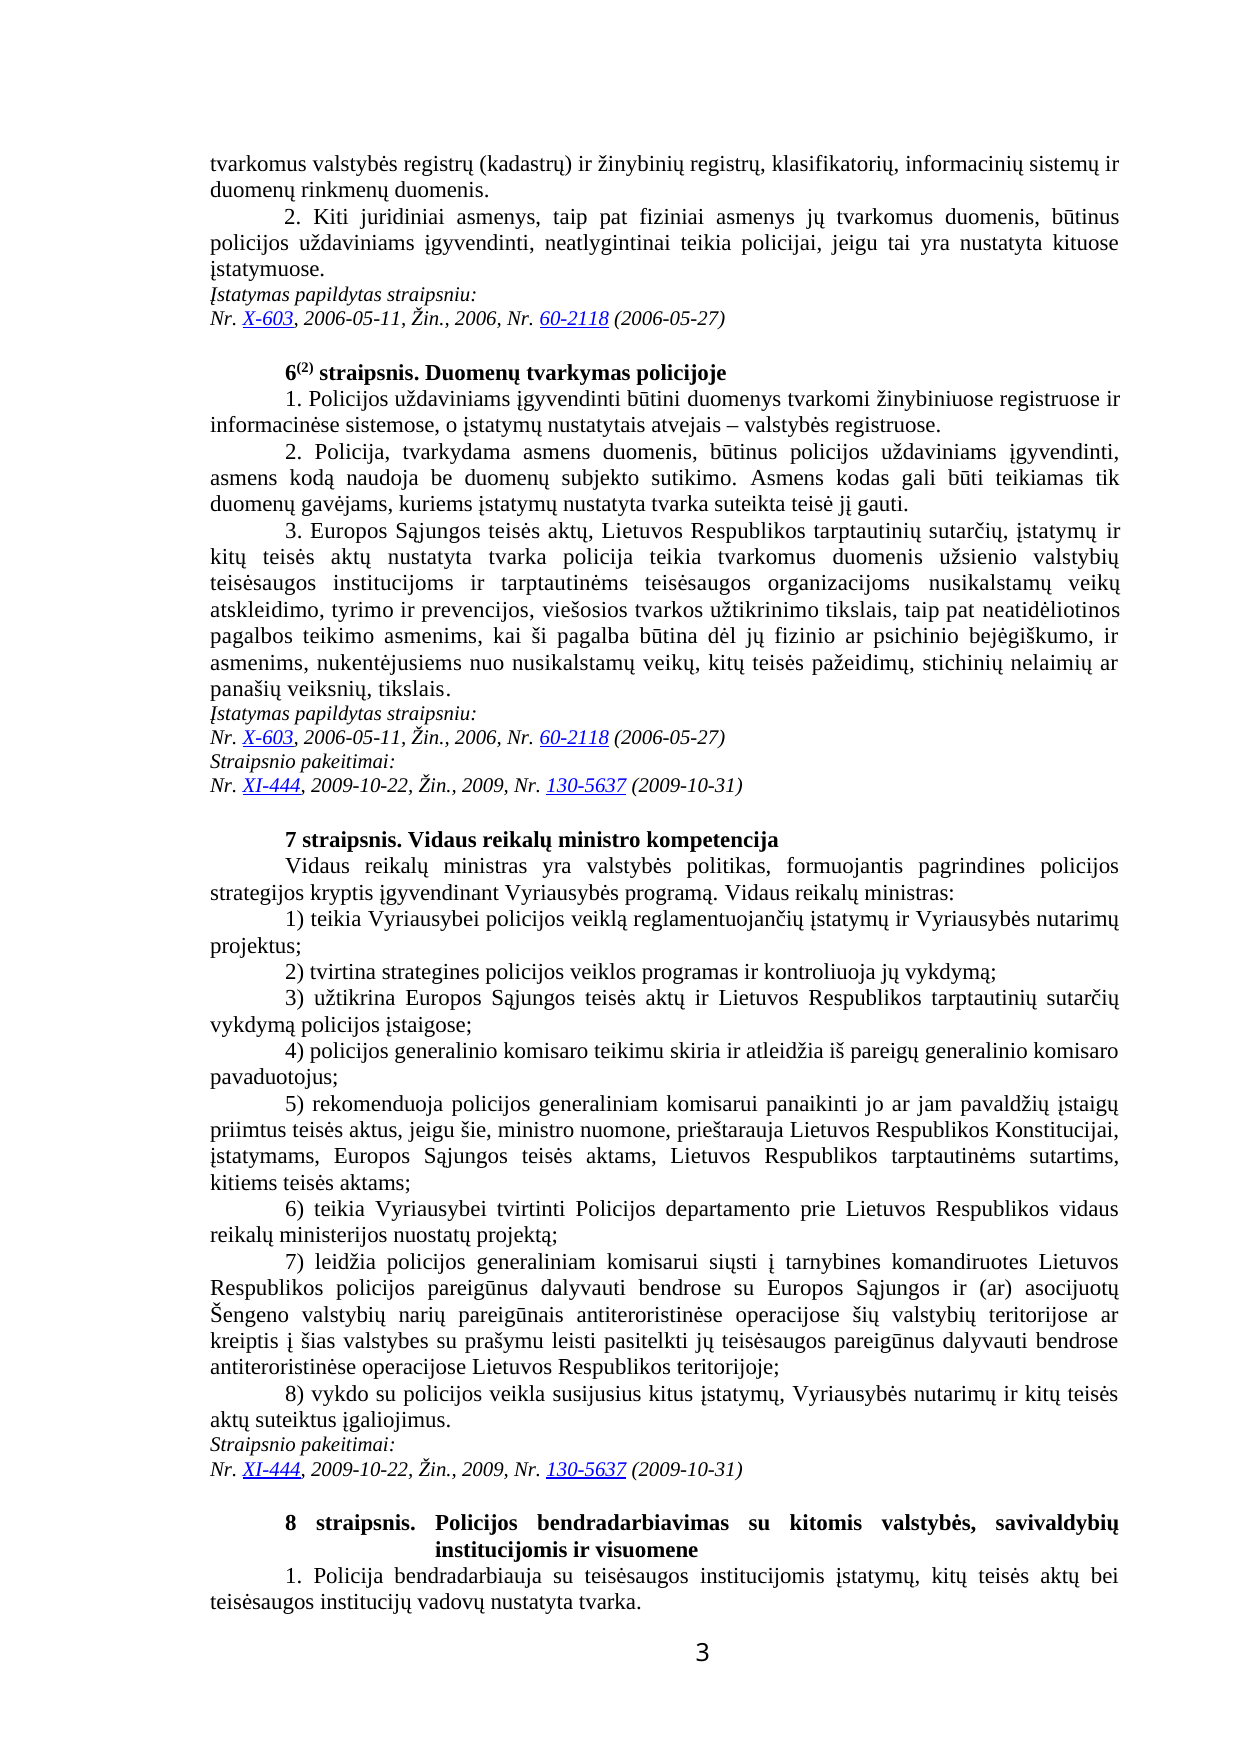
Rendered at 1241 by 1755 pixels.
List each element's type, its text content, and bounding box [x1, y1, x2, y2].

text Straipsnio pakeitimai: [210, 749, 1120, 773]
text 8 straipsnis. Policijos bendradarbiavimas su kitomis valstybės, savivaldybių institucijomis ir visuomene [285, 1509, 1120, 1562]
text Įstatymas papildytas straipsniu: [210, 701, 1120, 725]
text 3. Europos Sąjungos teisės aktų, Lietuvos Respublikos tarptautinių sutarčių, įstatymų ir kitų teisės aktų nustatyta tvarka policija teikia tvarkomus duomenis užsienio valstybių teisėsaugos institucijoms ir tarptautinėms teisėsaugos organizacijoms nusikalstamų veikų atskleidimo, tyrimo ir prevencijos, viešosios tvarkos užtikrinimo tikslais, taip pat neatidėliotinos pagalbos teikimo asmenims, kai ši pagalba būtina dėl jų fizinio ar psichinio bejėgiškumo, ir asmenims, nukentėjusiems nuo nusikalstamų veikų, kitų teisės pažeidimų, stichinių nelaimių ar panašių veiksnių, tikslais. [210, 517, 1120, 701]
text Vidaus reikalų ministras yra valstybės politikas, formuojantis pagrindines policijos strategijos kryptis įgyvendinant Vyriausybės programą. Vidaus reikalų ministras: [210, 853, 1120, 905]
text 2. Kiti juridiniai asmenys, taip pat fiziniai asmenys jų tvarkomus duomenis, būtinus policijos uždaviniams įgyvendinti, neatlygintinai teikia policijai, jeigu tai yra nustatyta kituose įstatymuose. [210, 203, 1120, 282]
text 1) teikia Vyriausybei policijos veiklą reglamentuojančių įstatymų ir Vyriausybės nutarimų projektus; [210, 905, 1120, 958]
text tvarkomus valstybės registrų (kadastrų) ir žinybinių registrų, klasifikatorių, informacinių sistemų ir duomenų rinkmenų duomenis. [210, 150, 1120, 203]
text Nr. X-603, 2006-05-11, Žin., 2006, Nr. 60-2118 (2006-05-27) [210, 725, 1120, 749]
text 1. Policija bendradarbiauja su teisėsaugos institucijomis įstatymų, kitų teisės aktų bei teisėsaugos institucijų vadovų nustatyta tvarka. [210, 1562, 1120, 1615]
text 3) užtikrina Europos Sąjungos teisės aktų ir Lietuvos Respublikos tarptautinių sutarčių vykdymą policijos įstaigose; [210, 984, 1120, 1037]
text 6) teikia Vyriausybei tvirtinti Policijos departamento prie Lietuvos Respublikos vidaus reikalų ministerijos nuostatų projektą; [210, 1195, 1120, 1248]
text 1. Policijos uždaviniams įgyvendinti būtini duomenys tvarkomi žinybiniuose registruose ir informacinėse sistemose, o įstatymų nustatytais atvejais – valstybės registruose. [210, 385, 1120, 438]
text 2. Policija, tvarkydama asmens duomenis, būtinus policijos uždaviniams įgyvendinti, asmens kodą naudoja be duomenų subjekto sutikimo. Asmens kodas gali būti teikiamas tik duomenų gavėjams, kuriems įstatymų nustatyta tvarka suteikta teisė jį gauti. [210, 438, 1120, 517]
text 6(2) straipsnis. Duomenų tvarkymas policijoje [210, 359, 1120, 385]
text 2) tvirtina strategines policijos veiklos programas ir kontroliuoja jų vykdymą; [210, 958, 1120, 984]
text 8) vykdo su policijos veikla susijusius kitus įstatymų, Vyriausybės nutarimų ir kitų teisės aktų suteiktus įgaliojimus. [210, 1380, 1120, 1432]
text Nr. XI-444, 2009-10-22, Žin., 2009, Nr. 130-5637 (2009-10-31) [210, 1456, 1120, 1481]
text Nr. XI-444, 2009-10-22, Žin., 2009, Nr. 130-5637 (2009-10-31) [210, 773, 1120, 797]
text Įstatymas papildytas straipsniu: [210, 282, 1120, 306]
text 4) policijos generalinio komisaro teikimu skiria ir atleidžia iš pareigų generalinio komisaro pavaduotojus; [210, 1037, 1120, 1090]
text 5) rekomenduoja policijos generaliniam komisarui panaikinti jo ar jam pavaldžių įstaigų priimtus teisės aktus, jeigu šie, ministro nuomone, prieštarauja Lietuvos Respublikos Konstitucijai, įstatymams, Europos Sąjungos teisės aktams, Lietuvos Respublikos tarptautinėms sutartims, kitiems teisės aktams; [210, 1090, 1120, 1195]
text Straipsnio pakeitimai: [210, 1432, 1120, 1456]
text Nr. X-603, 2006-05-11, Žin., 2006, Nr. 60-2118 (2006-05-27) [210, 306, 1120, 330]
text 7 straipsnis. Vidaus reikalų ministro kompetencija [210, 826, 1120, 853]
text 7) leidžia policijos generaliniam komisarui siųsti į tarnybines komandiruotes Lietuvos Respublikos policijos pareigūnus dalyvauti bendrose su Europos Sąjungos ir (ar) asocijuotų Šengeno valstybių narių pareigūnais antiteroristinėse operacijose šių valstybių teritorijose ar kreiptis į šias valstybes su prašymu leisti pasitelkti jų teisėsaugos pareigūnus dalyvauti bendrose antiteroristinėse operacijose Lietuvos Respublikos teritorijoje; [210, 1248, 1120, 1380]
